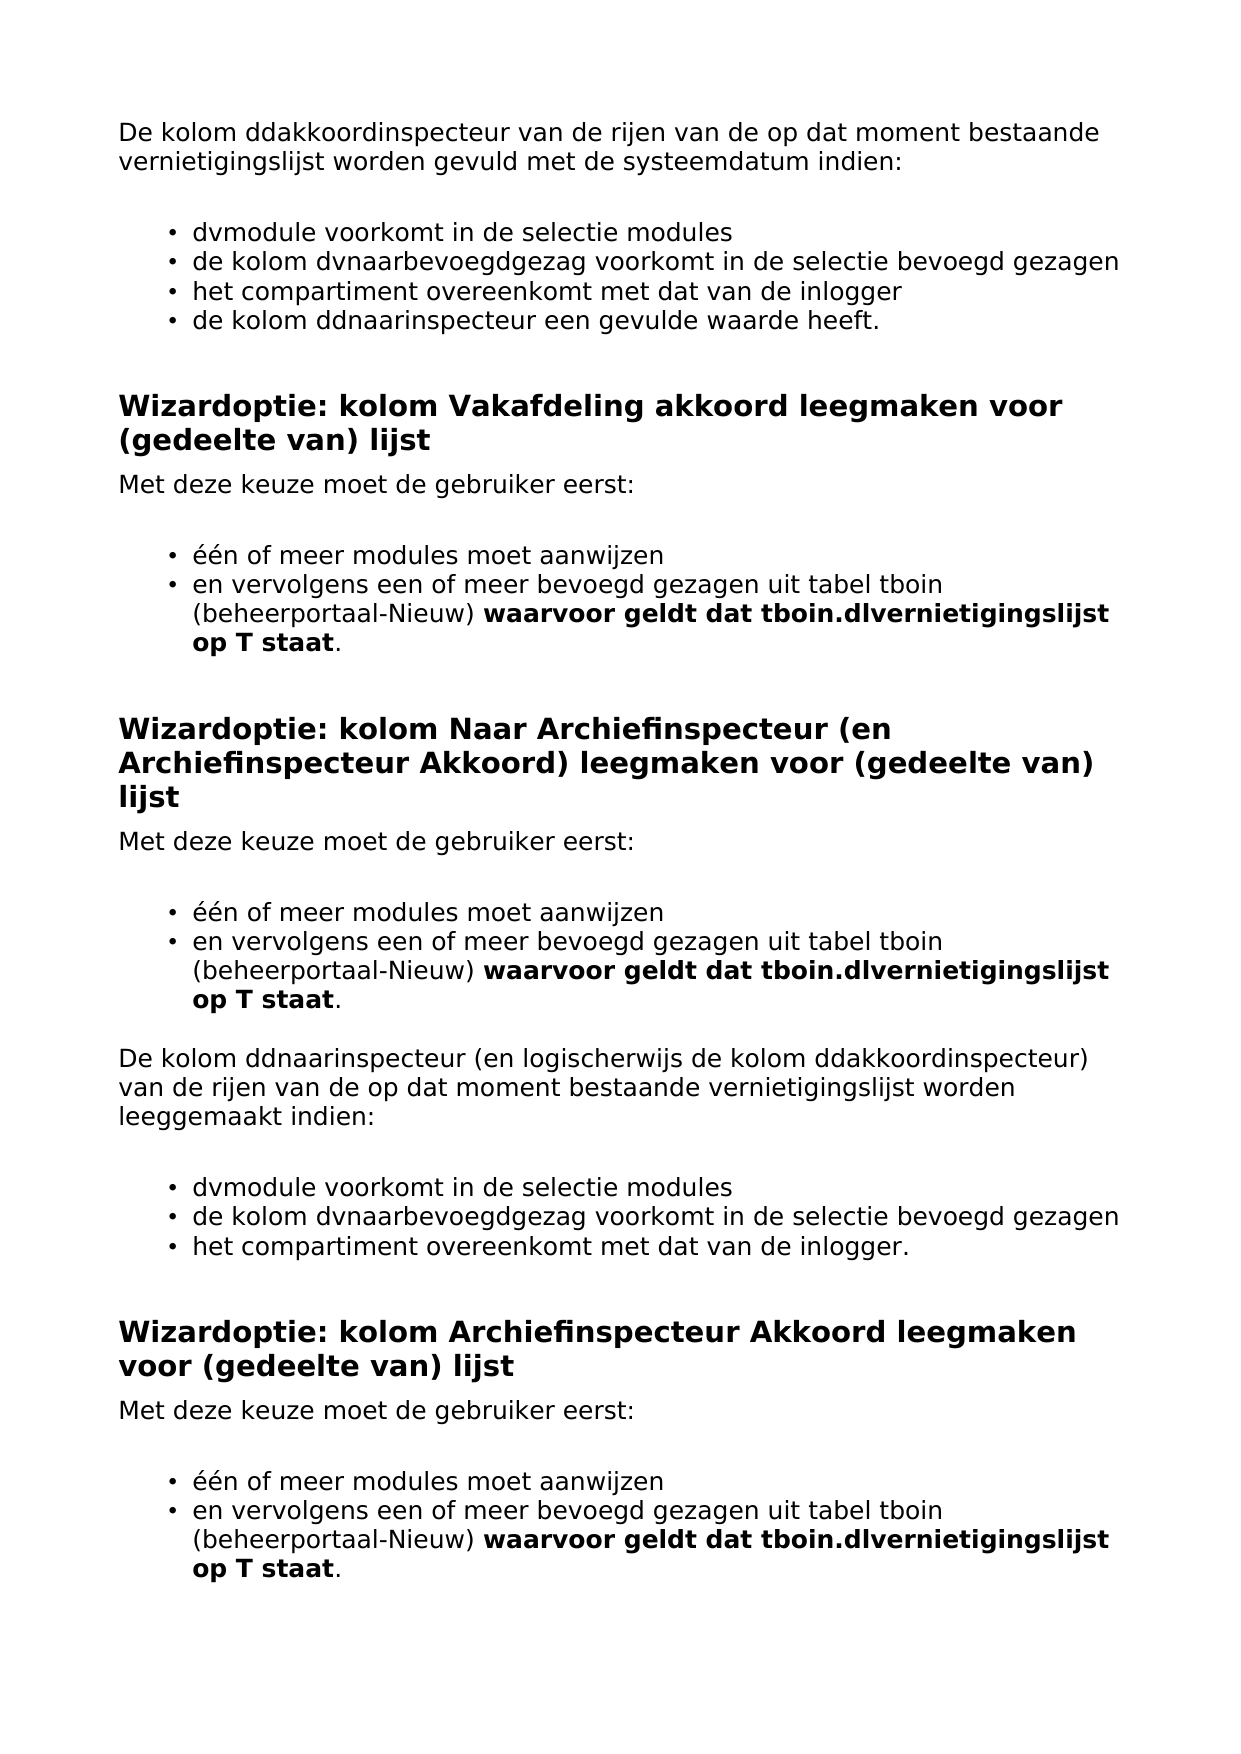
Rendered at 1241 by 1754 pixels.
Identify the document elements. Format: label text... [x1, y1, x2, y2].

text Met deze keuze moet de gebruiker eerst: [118, 470, 1122, 499]
list één of meer modules moet aanwijzen [177, 1467, 1122, 1496]
list en vervolgens een of meer bevoegd gezagen uit tabel tboin (beheerportaal-Nieuw) waarvoor geldt dat tboin.dlvernietigingslijst op T staat. [177, 927, 1122, 1014]
text Met deze keuze moet de gebruiker eerst: [118, 1396, 1122, 1425]
list één of meer modules moet aanwijzen [177, 898, 1122, 927]
list het compartiment overeenkomt met dat van de inlogger [177, 277, 1122, 306]
list dvmodule voorkomt in de selectie modules [177, 218, 1122, 248]
list de kolom ddnaarinspecteur een gevulde waarde heeft. [177, 306, 1122, 335]
list dvmodule voorkomt in de selectie modules [177, 1173, 1122, 1203]
list het compartiment overeenkomt met dat van de inlogger. [177, 1232, 1122, 1261]
list en vervolgens een of meer bevoegd gezagen uit tabel tboin (beheerportaal-Nieuw) waarvoor geldt dat tboin.dlvernietigingslijst op T staat. [177, 1496, 1122, 1584]
subtitle Wizardoptie: kolom Archiefinspecteur Akkoord leegmaken voor (gedeelte van) lijst [118, 1315, 1122, 1383]
list de kolom dvnaarbevoegdgezag voorkomt in de selectie bevoegd gezagen [177, 248, 1122, 277]
text De kolom ddakkoordinspecteur van de rijen van de op dat moment bestaande vernietigingslijst worden gevuld met de systeemdatum indien: [118, 118, 1122, 176]
text De kolom ddnaarinspecteur (en logischerwijs de kolom ddakkoordinspecteur) van de rijen van de op dat moment bestaande vernietigingslijst worden leeggemaakt indien: [118, 1044, 1122, 1131]
list de kolom dvnaarbevoegdgezag voorkomt in de selectie bevoegd gezagen [177, 1203, 1122, 1232]
subtitle Wizardoptie: kolom Vakafdeling akkoord leegmaken voor (gedeelte van) lijst [118, 389, 1122, 457]
text Met deze keuze moet de gebruiker eerst: [118, 827, 1122, 856]
list en vervolgens een of meer bevoegd gezagen uit tabel tboin (beheerportaal-Nieuw) waarvoor geldt dat tboin.dlvernietigingslijst op T staat. [177, 570, 1122, 658]
list één of meer modules moet aanwijzen [177, 541, 1122, 570]
subtitle Wizardoptie: kolom Naar Archiefinspecteur (en Archiefinspecteur Akkoord) leegmaken voor (gedeelte van) lijst [118, 712, 1122, 814]
